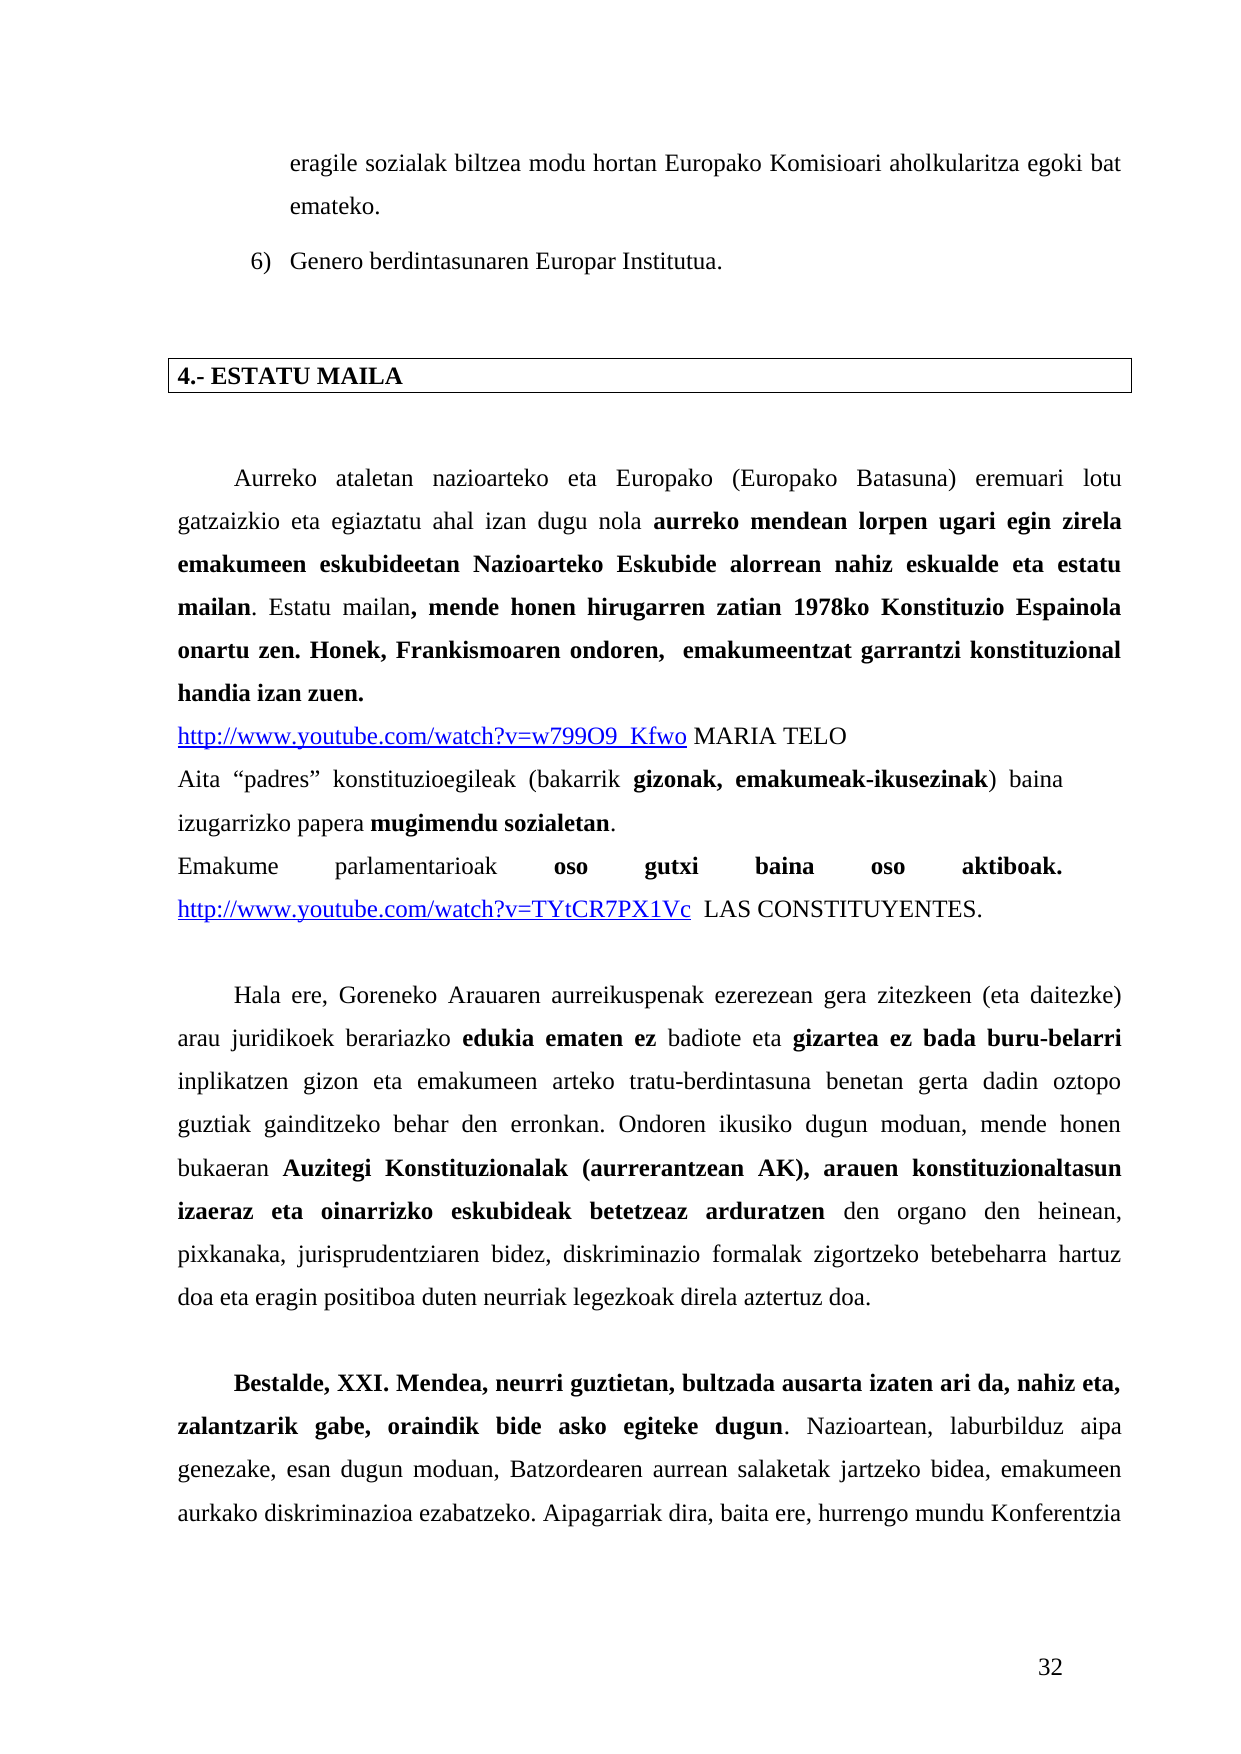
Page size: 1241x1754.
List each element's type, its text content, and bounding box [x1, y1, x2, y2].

list eragile sozialak biltzea modu hortan Europako Komisioari aholkularitza egoki bat emateko. [250, 148, 1122, 219]
text Bestalde, XXI. Mendea, neurri guztietan, bultzada ausarta izaten ari da, nahiz eta, zalantzarik gabe, oraindik bide asko egiteke dugun. Nazioartean, laburbilduz aipa genezake, esan dugun moduan, Batzordearen aurrean salaketak jartzeko bidea, emakumeen aurkako diskriminazioa ezabatzeko. Aipagarriak dira, baita ere, hurrengo mundu Konferentzia [177, 1368, 1122, 1526]
text Hala ere, Goreneko Arauaren aurreikuspenak ezerezean gera zitezkeen (eta daitezke) arau juridikoek berariazko edukia ematen ez badiote eta gizartea ez bada buru-belarri inplikatzen gizon eta emakumeen arteko tratu-berdintasuna benetan gerta dadin oztopo guztiak gainditzeko behar den erronkan. Ondoren ikusiko dugun moduan, mende honen bukaeran Auzitegi Konstituzionalak (aurrerantzean AK), arauen konstituzionaltasun izaeraz eta oinarrizko eskubideak betetzeaz arduratzen den organo den heinean, pixkanaka, jurisprudentziaren bidez, diskriminazio formalak zigortzeko betebeharra hartuz doa eta eragin positiboa duten neurriak legezkoak direla aztertuz doa. [177, 980, 1122, 1311]
text Emakume parlamentarioak oso gutxi baina oso aktiboak. http://www.youtube.com/watch?v=TYtCR7PX1Vc LAS CONSTITUYENTES. [177, 851, 1063, 923]
text Aita “padres” konstituzioegileak (bakarrik gizonak, emakumeak-ikusezinak) baina izugarrizko papera mugimendu sozialetan. [177, 764, 1063, 836]
list Genero berdintasunaren Europar Institutua. [250, 246, 1122, 275]
text 4.- EsTATU maila [169, 359, 1131, 392]
text http://www.youtube.com/watch?v=w799O9_Kfwo MARIA TELO [177, 721, 1063, 750]
text Aurreko ataletan nazioarteko eta Europako (Europako Batasuna) eremuari lotu gatzaizkio eta egiaztatu ahal izan dugu nola aurreko mendean lorpen ugari egin zirela emakumeen eskubideetan Nazioarteko Eskubide alorrean nahiz eskualde eta estatu mailan. Estatu mailan, mende honen hirugarren zatian 1978ko Konstituzio Espainola onartu zen. Honek, Frankismoaren ondoren, emakumeentzat garrantzi konstituzional handia izan zuen. [177, 463, 1122, 707]
